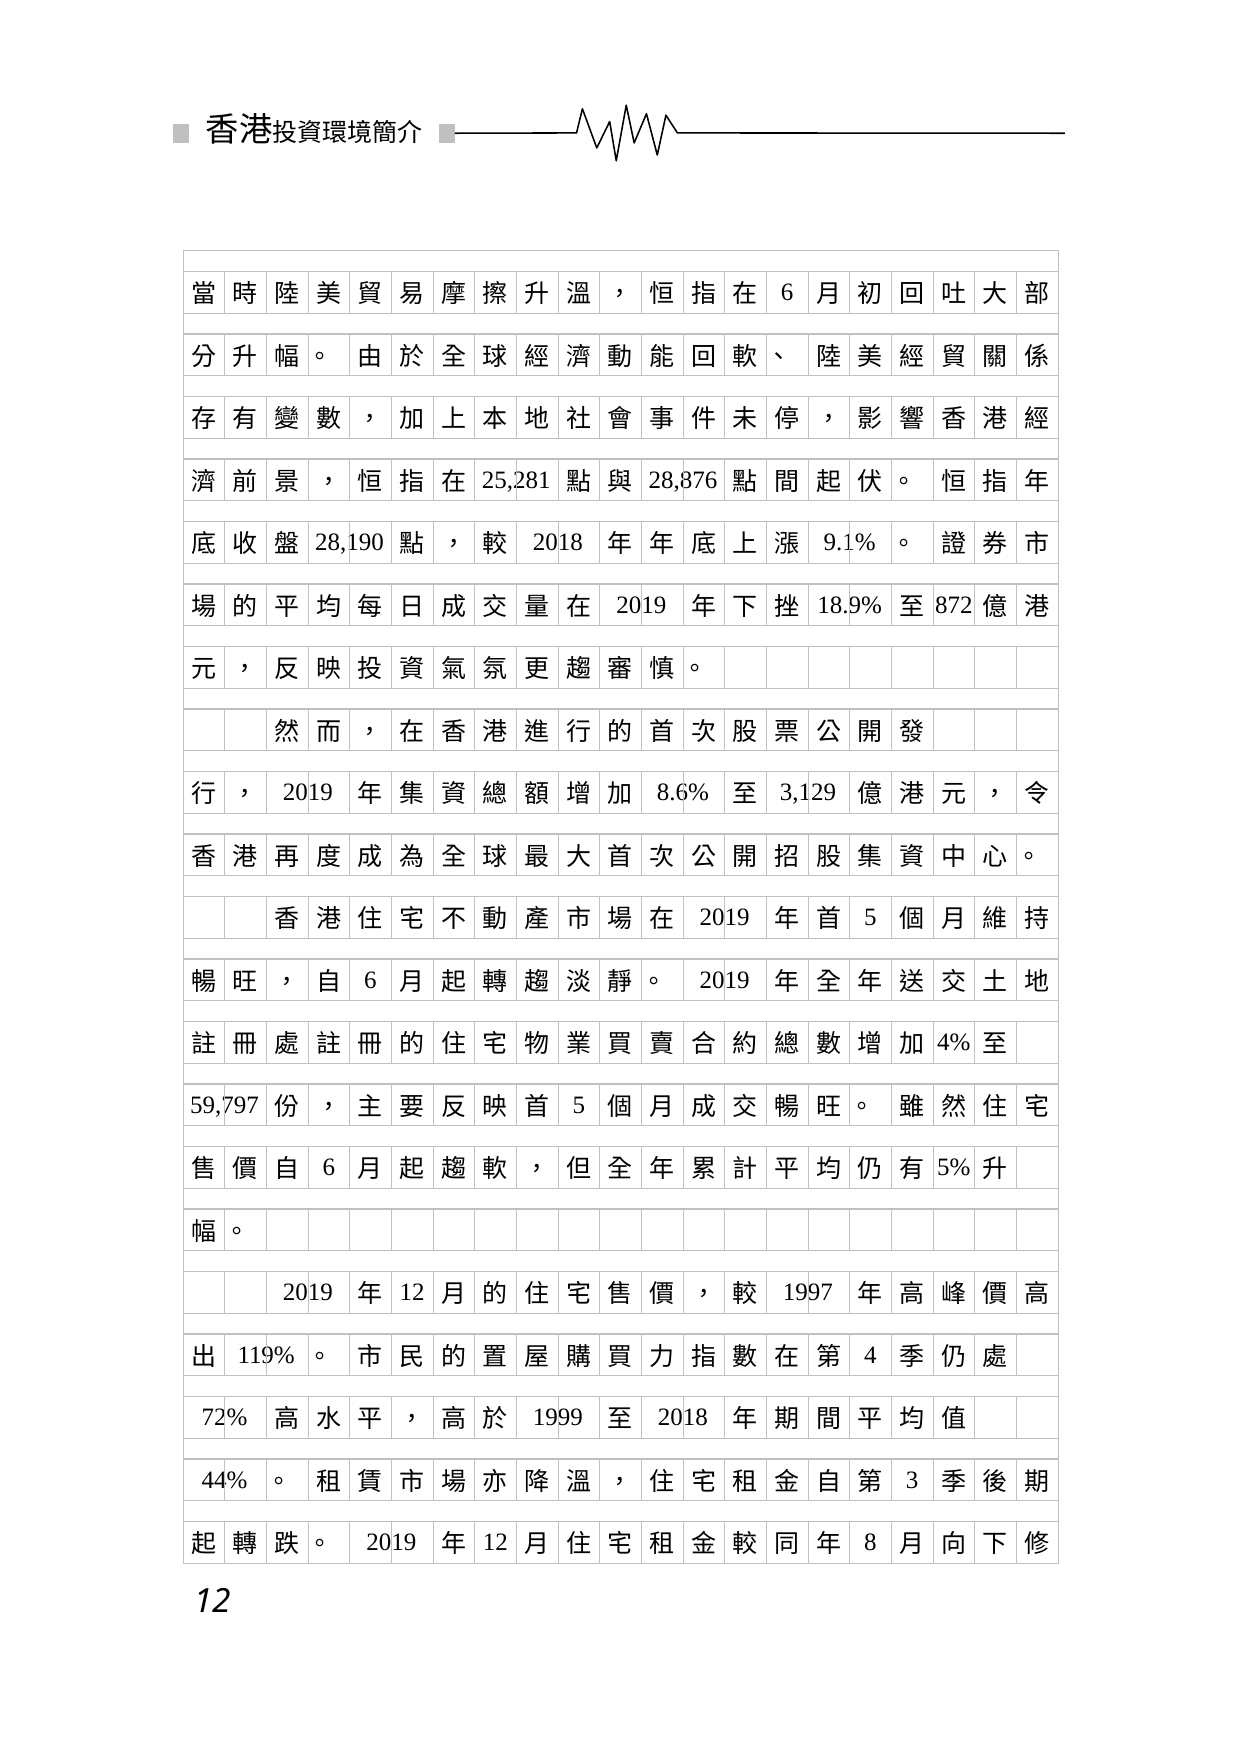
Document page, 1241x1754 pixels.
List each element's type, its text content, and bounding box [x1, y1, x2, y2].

text 然而，在香港進行的首次股票公開發行，2019年集資總額增加8.6%至3,129億港元，令香港再度成為全球最大首次公開招股集資中心。 [184, 751, 1058, 771]
text 然而，在香港進行的首次股票公開發行，2019年集資總額增加8.6%至3,129億港元，令香港再度成為全球最大首次公開招股集資中心。 [392, 710, 433, 750]
text 然而，在香港進行的首次股票公開發行，2019年集資總額增加8.6%至3,129億港元，令香港再度成為全球最大首次公開招股集資中心。 [809, 772, 849, 813]
text 然而，在香港進行的首次股票公開發行，2019年集資總額增加8.6%至3,129億港元，令香港再度成為全球最大首次公開招股集資中心。 [767, 710, 808, 750]
text 2019年12月的住宅售價，較1997年高峰價高出119%。市民的置屋購買力指數在第4季仍處72%高水平，高於1999至2018年期間平均值44%。租賃市場亦降溫，住宅租金自第3季後期起轉跌。2019年12月住宅租金較同年8月向下修正5%，並較2018年12月再低2%。至於商業及工業樓宇，隨着零售業務急劇惡化，2019年12月的零售舖位租金較年前下跌5%。辦公大樓及分層工廠大廈的租金於同期則無明顯變動。 [184, 1376, 1058, 1396]
text 然而，在香港進行的首次股票公開發行，2019年集資總額增加8.6%至3,129億港元，令香港再度成為全球最大首次公開招股集資中心。 [684, 710, 724, 750]
text 然而，在香港進行的首次股票公開發行，2019年集資總額增加8.6%至3,129億港元，令香港再度成為全球最大首次公開招股集資中心。 [684, 835, 724, 875]
text 香港住宅不動產市場在2019年首5個月維持暢旺，自6月起轉趨淡靜。2019年全年送交土地註冊處註冊的住宅物業買賣合約總數增加4%至59,797份，主要反映首5個月成交暢旺。雖然住宅售價自6月起趨軟，但全年累計平均仍有5%升幅。 [184, 876, 1058, 896]
text 然而，在香港進行的首次股票公開發行，2019年集資總額增加8.6%至3,129億港元，令香港再度成為全球最大首次公開招股集資中心。 [975, 772, 1016, 813]
text 股票市場在2019年呈現大幅波動。在全球主要股市升勢帶動下，恒生指數在年初開始反彈，4月初漲至30,157高點。不過，隨後市場憂慮當時陸美貿易摩擦升溫，恒指在6月初回吐大部分升幅。由於全球經濟動能回軟、陸美經貿關係存有變數，加上本地社會事件未停，影響香港經濟前景，恒指在25,281點與28,876點間起伏。恒指年底收盤28,190點，較2018年年底上漲9.1%。證券市場的平均每日成交量在2019年下挫18.9%至872億港元，反映投資氣氛更趨審慎。 [184, 626, 1058, 646]
text 然而，在香港進行的首次股票公開發行，2019年集資總額增加8.6%至3,129億港元，令香港再度成為全球最大首次公開招股集資中心。 [684, 772, 724, 813]
text 2019年12月的住宅售價，較1997年高峰價高出119%。市民的置屋購買力指數在第4季仍處72%高水平，高於1999至2018年期間平均值44%。租賃市場亦降溫，住宅租金自第3季後期起轉跌。2019年12月住宅租金較同年8月向下修正5%，並較2018年12月再低2%。至於商業及工業樓宇，隨着零售業務急劇惡化，2019年12月的零售舖位租金較年前下跌5%。辦公大樓及分層工廠大廈的租金於同期則無明顯變動。 [184, 1314, 1058, 1333]
text 然而，在香港進行的首次股票公開發行，2019年集資總額增加8.6%至3,129億港元，令香港再度成為全球最大首次公開招股集資中心。 [892, 710, 933, 750]
text 然而，在香港進行的首次股票公開發行，2019年集資總額增加8.6%至3,129億港元，令香港再度成為全球最大首次公開招股集資中心。 [184, 772, 224, 813]
text 然而，在香港進行的首次股票公開發行，2019年集資總額增加8.6%至3,129億港元，令香港再度成為全球最大首次公開招股集資中心。 [225, 835, 266, 875]
text 然而，在香港進行的首次股票公開發行，2019年集資總額增加8.6%至3,129億港元，令香港再度成為全球最大首次公開招股集資中心。 [267, 710, 308, 750]
text 股票市場在2019年呈現大幅波動。在全球主要股市升勢帶動下，恒生指數在年初開始反彈，4月初漲至30,157高點。不過，隨後市場憂慮當時陸美貿易摩擦升溫，恒指在6月初回吐大部分升幅。由於全球經濟動能回軟、陸美經貿關係存有變數，加上本地社會事件未停，影響香港經濟前景，恒指在25,281點與28,876點間起伏。恒指年底收盤28,190點，較2018年年底上漲9.1%。證券市場的平均每日成交量在2019年下挫18.9%至872億港元，反映投資氣氛更趨審慎。 [184, 564, 1058, 583]
text 然而，在香港進行的首次股票公開發行，2019年集資總額增加8.6%至3,129億港元，令香港再度成為全球最大首次公開招股集資中心。 [600, 835, 641, 875]
text 然而，在香港進行的首次股票公開發行，2019年集資總額增加8.6%至3,129億港元，令香港再度成為全球最大首次公開招股集資中心。 [434, 835, 474, 875]
text 然而，在香港進行的首次股票公開發行，2019年集資總額增加8.6%至3,129億港元，令香港再度成為全球最大首次公開招股集資中心。 [1017, 710, 1058, 750]
text 2019年12月的住宅售價，較1997年高峰價高出119%。市民的置屋購買力指數在第4季仍處72%高水平，高於1999至2018年期間平均值44%。租賃市場亦降溫，住宅租金自第3季後期起轉跌。2019年12月住宅租金較同年8月向下修正5%，並較2018年12月再低2%。至於商業及工業樓宇，隨着零售業務急劇惡化，2019年12月的零售舖位租金較年前下跌5%。辦公大樓及分層工廠大廈的租金於同期則無明顯變動。 [184, 1251, 1058, 1271]
text 股票市場在2019年呈現大幅波動。在全球主要股市升勢帶動下，恒生指數在年初開始反彈，4月初漲至30,157高點。不過，隨後市場憂慮當時陸美貿易摩擦升溫，恒指在6月初回吐大部分升幅。由於全球經濟動能回軟、陸美經貿關係存有變數，加上本地社會事件未停，影響香港經濟前景，恒指在25,281點與28,876點間起伏。恒指年底收盤28,190點，較2018年年底上漲9.1%。證券市場的平均每日成交量在2019年下挫18.9%至872億港元，反映投資氣氛更趨審慎。 [184, 439, 1058, 458]
text 然而，在香港進行的首次股票公開發行，2019年集資總額增加8.6%至3,129億港元，令香港再度成為全球最大首次公開招股集資中心。 [642, 835, 683, 875]
text 香港住宅不動產市場在2019年首5個月維持暢旺，自6月起轉趨淡靜。2019年全年送交土地註冊處註冊的住宅物業買賣合約總數增加4%至59,797份，主要反映首5個月成交暢旺。雖然住宅售價自6月起趨軟，但全年累計平均仍有5%升幅。 [184, 1189, 1058, 1208]
text 然而，在香港進行的首次股票公開發行，2019年集資總額增加8.6%至3,129億港元，令香港再度成為全球最大首次公開招股集資中心。 [892, 835, 933, 875]
text 股票市場在2019年呈現大幅波動。在全球主要股市升勢帶動下，恒生指數在年初開始反彈，4月初漲至30,157高點。不過，隨後市場憂慮當時陸美貿易摩擦升溫，恒指在6月初回吐大部分升幅。由於全球經濟動能回軟、陸美經貿關係存有變數，加上本地社會事件未停，影響香港經濟前景，恒指在25,281點與28,876點間起伏。恒指年底收盤28,190點，較2018年年底上漲9.1%。證券市場的平均每日成交量在2019年下挫18.9%至872億港元，反映投資氣氛更趨審慎。 [184, 501, 1058, 521]
text 然而，在香港進行的首次股票公開發行，2019年集資總額增加8.6%至3,129億港元，令香港再度成為全球最大首次公開招股集資中心。 [850, 710, 891, 750]
text 香港住宅不動產市場在2019年首5個月維持暢旺，自6月起轉趨淡靜。2019年全年送交土地註冊處註冊的住宅物業買賣合約總數增加4%至59,797份，主要反映首5個月成交暢旺。雖然住宅售價自6月起趨軟，但全年累計平均仍有5%升幅。 [184, 939, 1058, 958]
text 然而，在香港進行的首次股票公開發行，2019年集資總額增加8.6%至3,129億港元，令香港再度成為全球最大首次公開招股集資中心。 [392, 835, 433, 875]
text 然而，在香港進行的首次股票公開發行，2019年集資總額增加8.6%至3,129億港元，令香港再度成為全球最大首次公開招股集資中心。 [600, 710, 641, 750]
text 然而，在香港進行的首次股票公開發行，2019年集資總額增加8.6%至3,129億港元，令香港再度成為全球最大首次公開招股集資中心。 [1017, 772, 1058, 813]
text 股票市場在2019年呈現大幅波動。在全球主要股市升勢帶動下，恒生指數在年初開始反彈，4月初漲至30,157高點。不過，隨後市場憂慮當時陸美貿易摩擦升溫，恒指在6月初回吐大部分升幅。由於全球經濟動能回軟、陸美經貿關係存有變數，加上本地社會事件未停，影響香港經濟前景，恒指在25,281點與28,876點間起伏。恒指年底收盤28,190點，較2018年年底上漲9.1%。證券市場的平均每日成交量在2019年下挫18.9%至872億港元，反映投資氣氛更趨審慎。 [184, 376, 1058, 396]
text 然而，在香港進行的首次股票公開發行，2019年集資總額增加8.6%至3,129億港元，令香港再度成為全球最大首次公開招股集資中心。 [475, 710, 516, 750]
text 香港住宅不動產市場在2019年首5個月維持暢旺，自6月起轉趨淡靜。2019年全年送交土地註冊處註冊的住宅物業買賣合約總數增加4%至59,797份，主要反映首5個月成交暢旺。雖然住宅售價自6月起趨軟，但全年累計平均仍有5%升幅。 [184, 1001, 1058, 1021]
text 然而，在香港進行的首次股票公開發行，2019年集資總額增加8.6%至3,129億港元，令香港再度成為全球最大首次公開招股集資中心。 [267, 772, 308, 813]
text 然而，在香港進行的首次股票公開發行，2019年集資總額增加8.6%至3,129億港元，令香港再度成為全球最大首次公開招股集資中心。 [184, 689, 1058, 708]
text 然而，在香港進行的首次股票公開發行，2019年集資總額增加8.6%至3,129億港元，令香港再度成為全球最大首次公開招股集資中心。 [850, 772, 891, 813]
text 然而，在香港進行的首次股票公開發行，2019年集資總額增加8.6%至3,129億港元，令香港再度成為全球最大首次公開招股集資中心。 [559, 835, 599, 875]
text 然而，在香港進行的首次股票公開發行，2019年集資總額增加8.6%至3,129億港元，令香港再度成為全球最大首次公開招股集資中心。 [350, 835, 391, 875]
text 然而，在香港進行的首次股票公開發行，2019年集資總額增加8.6%至3,129億港元，令香港再度成為全球最大首次公開招股集資中心。 [559, 710, 599, 750]
text 然而，在香港進行的首次股票公開發行，2019年集資總額增加8.6%至3,129億港元，令香港再度成為全球最大首次公開招股集資中心。 [850, 835, 891, 875]
text 然而，在香港進行的首次股票公開發行，2019年集資總額增加8.6%至3,129億港元，令香港再度成為全球最大首次公開招股集資中心。 [184, 814, 1058, 833]
text 然而，在香港進行的首次股票公開發行，2019年集資總額增加8.6%至3,129億港元，令香港再度成為全球最大首次公開招股集資中心。 [475, 772, 516, 813]
text 然而，在香港進行的首次股票公開發行，2019年集資總額增加8.6%至3,129億港元，令香港再度成為全球最大首次公開招股集資中心。 [642, 772, 683, 813]
text 然而，在香港進行的首次股票公開發行，2019年集資總額增加8.6%至3,129億港元，令香港再度成為全球最大首次公開招股集資中心。 [517, 772, 558, 813]
text 然而，在香港進行的首次股票公開發行，2019年集資總額增加8.6%至3,129億港元，令香港再度成為全球最大首次公開招股集資中心。 [934, 710, 974, 750]
text 然而，在香港進行的首次股票公開發行，2019年集資總額增加8.6%至3,129億港元，令香港再度成為全球最大首次公開招股集資中心。 [350, 710, 391, 750]
text 然而，在香港進行的首次股票公開發行，2019年集資總額增加8.6%至3,129億港元，令香港再度成為全球最大首次公開招股集資中心。 [559, 772, 599, 813]
text 然而，在香港進行的首次股票公開發行，2019年集資總額增加8.6%至3,129億港元，令香港再度成為全球最大首次公開招股集資中心。 [309, 835, 349, 875]
text 香港住宅不動產市場在2019年首5個月維持暢旺，自6月起轉趨淡靜。2019年全年送交土地註冊處註冊的住宅物業買賣合約總數增加4%至59,797份，主要反映首5個月成交暢旺。雖然住宅售價自6月起趨軟，但全年累計平均仍有5%升幅。 [184, 1064, 1058, 1083]
text 然而，在香港進行的首次股票公開發行，2019年集資總額增加8.6%至3,129億港元，令香港再度成為全球最大首次公開招股集資中心。 [600, 772, 641, 813]
text 2019年12月的住宅售價，較1997年高峰價高出119%。市民的置屋購買力指數在第4季仍處72%高水平，高於1999至2018年期間平均值44%。租賃市場亦降溫，住宅租金自第3季後期起轉跌。2019年12月住宅租金較同年8月向下修正5%，並較2018年12月再低2%。至於商業及工業樓宇，隨着零售業務急劇惡化，2019年12月的零售舖位租金較年前下跌5%。辦公大樓及分層工廠大廈的租金於同期則無明顯變動。 [184, 1501, 1058, 1521]
text 然而，在香港進行的首次股票公開發行，2019年集資總額增加8.6%至3,129億港元，令香港再度成為全球最大首次公開招股集資中心。 [767, 835, 808, 875]
text 然而，在香港進行的首次股票公開發行，2019年集資總額增加8.6%至3,129億港元，令香港再度成為全球最大首次公開招股集資中心。 [392, 772, 433, 813]
text 然而，在香港進行的首次股票公開發行，2019年集資總額增加8.6%至3,129億港元，令香港再度成為全球最大首次公開招股集資中心。 [434, 710, 474, 750]
text 然而，在香港進行的首次股票公開發行，2019年集資總額增加8.6%至3,129億港元，令香港再度成為全球最大首次公開招股集資中心。 [642, 710, 683, 750]
text 然而，在香港進行的首次股票公開發行，2019年集資總額增加8.6%至3,129億港元，令香港再度成為全球最大首次公開招股集資中心。 [517, 835, 558, 875]
text 然而，在香港進行的首次股票公開發行，2019年集資總額增加8.6%至3,129億港元，令香港再度成為全球最大首次公開招股集資中心。 [975, 835, 1016, 875]
text 香港住宅不動產市場在2019年首5個月維持暢旺，自6月起轉趨淡靜。2019年全年送交土地註冊處註冊的住宅物業買賣合約總數增加4%至59,797份，主要反映首5個月成交暢旺。雖然住宅售價自6月起趨軟，但全年累計平均仍有5%升幅。 [184, 1126, 1058, 1146]
text 然而，在香港進行的首次股票公開發行，2019年集資總額增加8.6%至3,129億港元，令香港再度成為全球最大首次公開招股集資中心。 [725, 710, 766, 750]
text 然而，在香港進行的首次股票公開發行，2019年集資總額增加8.6%至3,129億港元，令香港再度成為全球最大首次公開招股集資中心。 [517, 710, 558, 750]
text 然而，在香港進行的首次股票公開發行，2019年集資總額增加8.6%至3,129億港元，令香港再度成為全球最大首次公開招股集資中心。 [225, 772, 266, 813]
text 然而，在香港進行的首次股票公開發行，2019年集資總額增加8.6%至3,129億港元，令香港再度成為全球最大首次公開招股集資中心。 [434, 772, 474, 813]
text 然而，在香港進行的首次股票公開發行，2019年集資總額增加8.6%至3,129億港元，令香港再度成為全球最大首次公開招股集資中心。 [1017, 835, 1058, 875]
text 股票市場在2019年呈現大幅波動。在全球主要股市升勢帶動下，恒生指數在年初開始反彈，4月初漲至30,157高點。不過，隨後市場憂慮當時陸美貿易摩擦升溫，恒指在6月初回吐大部分升幅。由於全球經濟動能回軟、陸美經貿關係存有變數，加上本地社會事件未停，影響香港經濟前景，恒指在25,281點與28,876點間起伏。恒指年底收盤28,190點，較2018年年底上漲9.1%。證券市場的平均每日成交量在2019年下挫18.9%至872億港元，反映投資氣氛更趨審慎。 [184, 314, 1058, 333]
text 然而，在香港進行的首次股票公開發行，2019年集資總額增加8.6%至3,129億港元，令香港再度成為全球最大首次公開招股集資中心。 [809, 710, 849, 750]
text 然而，在香港進行的首次股票公開發行，2019年集資總額增加8.6%至3,129億港元，令香港再度成為全球最大首次公開招股集資中心。 [225, 710, 266, 750]
text 然而，在香港進行的首次股票公開發行，2019年集資總額增加8.6%至3,129億港元，令香港再度成為全球最大首次公開招股集資中心。 [184, 710, 224, 750]
text 然而，在香港進行的首次股票公開發行，2019年集資總額增加8.6%至3,129億港元，令香港再度成為全球最大首次公開招股集資中心。 [975, 710, 1016, 750]
text 然而，在香港進行的首次股票公開發行，2019年集資總額增加8.6%至3,129億港元，令香港再度成為全球最大首次公開招股集資中心。 [767, 772, 808, 813]
text 然而，在香港進行的首次股票公開發行，2019年集資總額增加8.6%至3,129億港元，令香港再度成為全球最大首次公開招股集資中心。 [309, 710, 349, 750]
text 然而，在香港進行的首次股票公開發行，2019年集資總額增加8.6%至3,129億港元，令香港再度成為全球最大首次公開招股集資中心。 [809, 835, 849, 875]
text 然而，在香港進行的首次股票公開發行，2019年集資總額增加8.6%至3,129億港元，令香港再度成為全球最大首次公開招股集資中心。 [267, 835, 308, 875]
text 然而，在香港進行的首次股票公開發行，2019年集資總額增加8.6%至3,129億港元，令香港再度成為全球最大首次公開招股集資中心。 [184, 835, 224, 875]
text 然而，在香港進行的首次股票公開發行，2019年集資總額增加8.6%至3,129億港元，令香港再度成為全球最大首次公開招股集資中心。 [725, 772, 766, 813]
text 2019年12月的住宅售價，較1997年高峰價高出119%。市民的置屋購買力指數在第4季仍處72%高水平，高於1999至2018年期間平均值44%。租賃市場亦降溫，住宅租金自第3季後期起轉跌。2019年12月住宅租金較同年8月向下修正5%，並較2018年12月再低2%。至於商業及工業樓宇，隨着零售業務急劇惡化，2019年12月的零售舖位租金較年前下跌5%。辦公大樓及分層工廠大廈的租金於同期則無明顯變動。 [184, 1439, 1058, 1458]
text 然而，在香港進行的首次股票公開發行，2019年集資總額增加8.6%至3,129億港元，令香港再度成為全球最大首次公開招股集資中心。 [934, 835, 974, 875]
text 然而，在香港進行的首次股票公開發行，2019年集資總額增加8.6%至3,129億港元，令香港再度成為全球最大首次公開招股集資中心。 [892, 772, 933, 813]
text 股票市場在2019年呈現大幅波動。在全球主要股市升勢帶動下，恒生指數在年初開始反彈，4月初漲至30,157高點。不過，隨後市場憂慮當時陸美貿易摩擦升溫，恒指在6月初回吐大部分升幅。由於全球經濟動能回軟、陸美經貿關係存有變數，加上本地社會事件未停，影響香港經濟前景，恒指在25,281點與28,876點間起伏。恒指年底收盤28,190點，較2018年年底上漲9.1%。證券市場的平均每日成交量在2019年下挫18.9%至872億港元，反映投資氣氛更趨審慎。 [184, 251, 1058, 271]
text 然而，在香港進行的首次股票公開發行，2019年集資總額增加8.6%至3,129億港元，令香港再度成為全球最大首次公開招股集資中心。 [350, 772, 391, 813]
text 然而，在香港進行的首次股票公開發行，2019年集資總額增加8.6%至3,129億港元，令香港再度成為全球最大首次公開招股集資中心。 [475, 835, 516, 875]
text 然而，在香港進行的首次股票公開發行，2019年集資總額增加8.6%至3,129億港元，令香港再度成為全球最大首次公開招股集資中心。 [309, 772, 349, 813]
text 然而，在香港進行的首次股票公開發行，2019年集資總額增加8.6%至3,129億港元，令香港再度成為全球最大首次公開招股集資中心。 [725, 835, 766, 875]
text 然而，在香港進行的首次股票公開發行，2019年集資總額增加8.6%至3,129億港元，令香港再度成為全球最大首次公開招股集資中心。 [934, 772, 974, 813]
